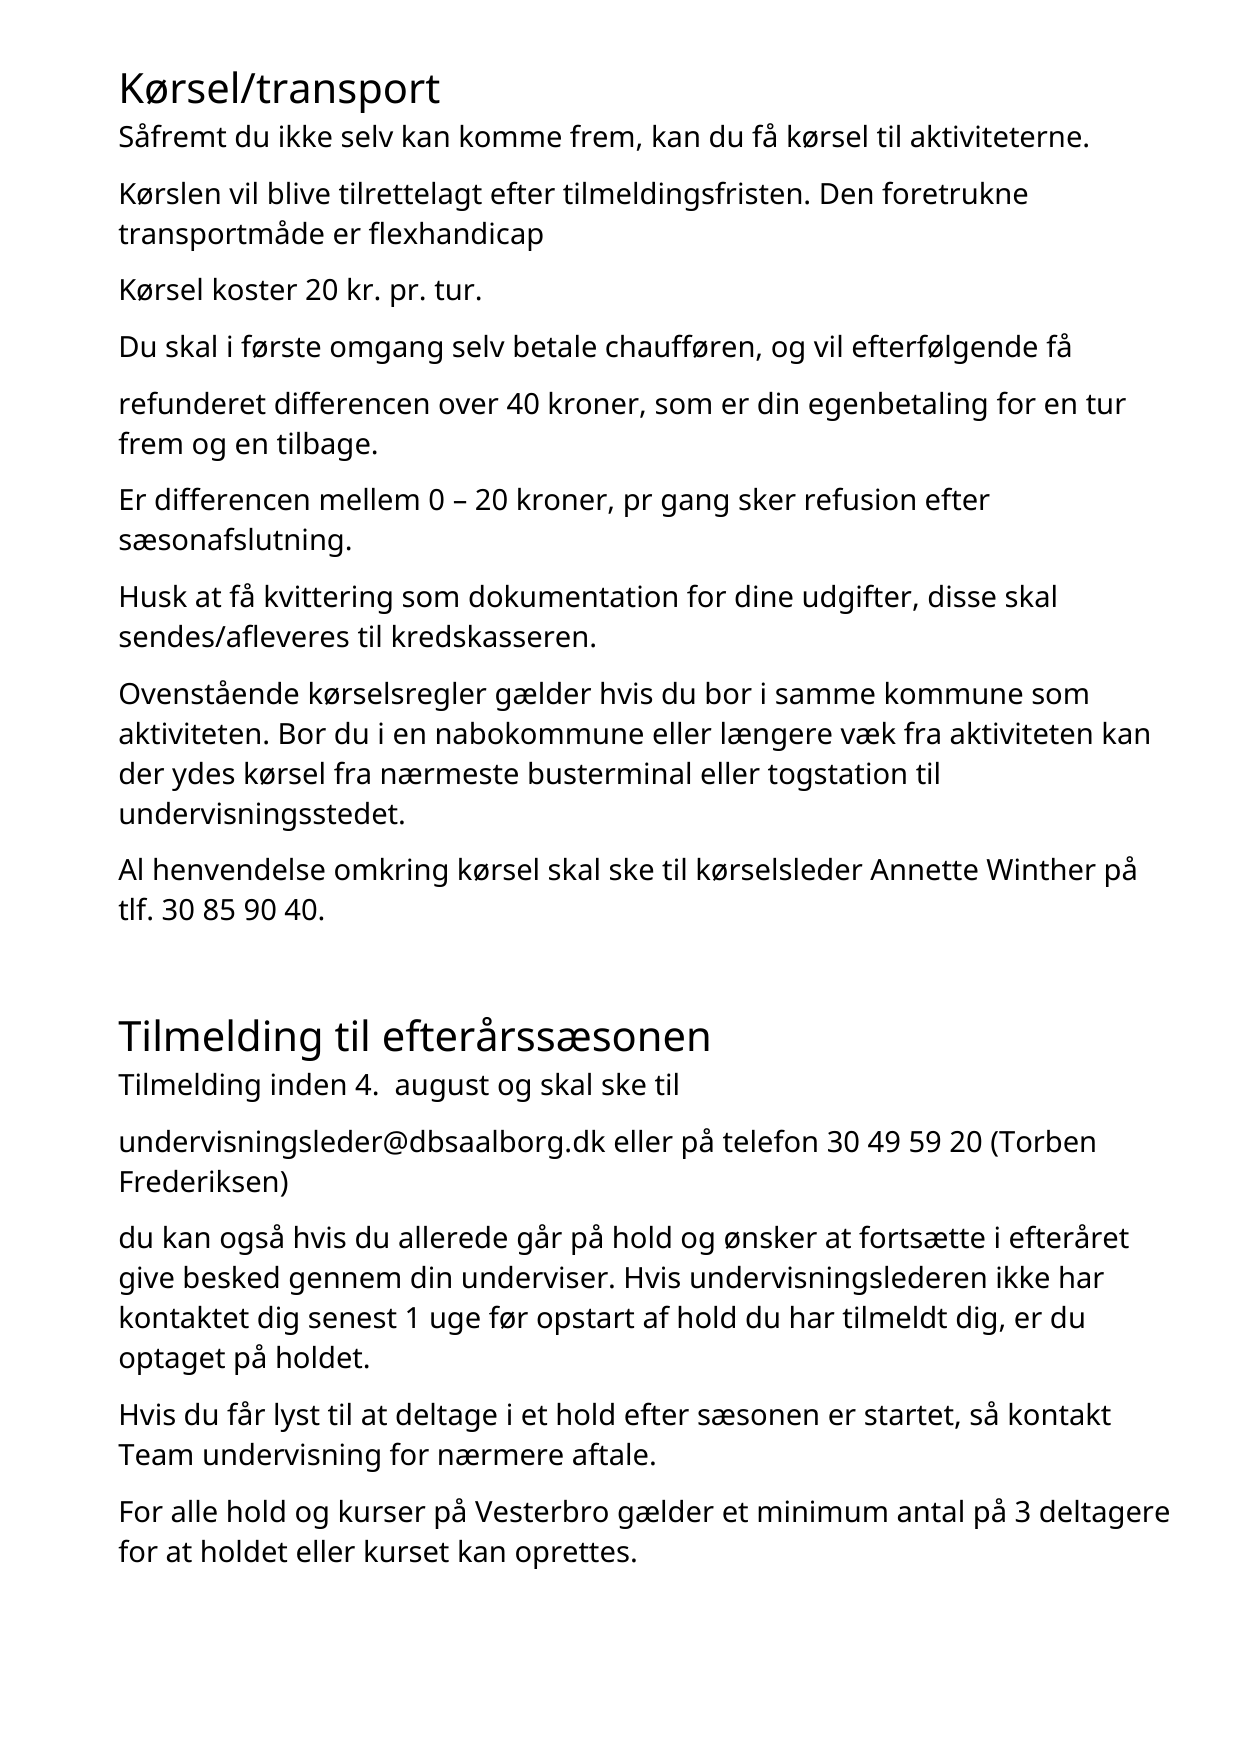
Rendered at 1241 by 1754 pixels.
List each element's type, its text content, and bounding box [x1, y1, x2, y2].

text Kørsel koster 20 kr. pr. tur. [118, 270, 1181, 309]
text Såfremt du ikke selv kan komme frem, kan du få kørsel til aktiviteterne. [118, 116, 1181, 156]
text Hvis du får lyst til at deltage i et hold efter sæsonen er startet, så kontakt Team undervisning for nærmere aftale. [118, 1394, 1181, 1474]
text Du skal i første omgang selv betale chaufføren, og vil efterfølgende få [118, 326, 1181, 366]
text Tilmelding inden 4. august og skal ske til [118, 1064, 1181, 1104]
text For alle hold og kurser på Vesterbro gælder et minimum antal på 3 deltagere for at holdet eller kurset kan oprettes. [118, 1491, 1181, 1571]
text Husk at få kvittering som dokumentation for dine udgifter, disse skal sendes/afleveres til kredskasseren. [118, 576, 1181, 656]
text refunderet differencen over 40 kroner, som er din egenbetaling for en tur frem og en tilbage. [118, 383, 1181, 463]
subtitle Tilmelding til efterårssæsonen [118, 1007, 1181, 1064]
text du kan også hvis du allerede går på hold og ønsker at fortsætte i efteråret give besked gennem din underviser. Hvis undervisningslederen ikke har kontaktet dig senest 1 uge før opstart af hold du har tilmeldt dig, er du optaget på holdet. [118, 1218, 1181, 1377]
text Er differencen mellem 0 – 20 kroner, pr gang sker refusion efter sæsonafslutning. [118, 480, 1181, 559]
text Ovenstående kørselsregler gælder hvis du bor i samme kommune som aktiviteten. Bor du i en nabokommune eller længere væk fra aktiviteten kan der ydes kørsel fra nærmeste busterminal eller togstation til undervisningsstedet. [118, 673, 1181, 833]
subtitle Kørsel/transport [118, 59, 1181, 116]
text Al henvendelse omkring kørsel skal ske til kørselsleder Annette Winther på tlf. 30 85 90 40. [118, 850, 1181, 929]
text undervisningsleder@dbsaalborg.dk eller på telefon 30 49 59 20 (Torben Frederiksen) [118, 1121, 1181, 1201]
text Kørslen vil blive tilrettelagt efter tilmeldingsfristen. Den foretrukne transportmåde er flexhandicap [118, 173, 1181, 253]
